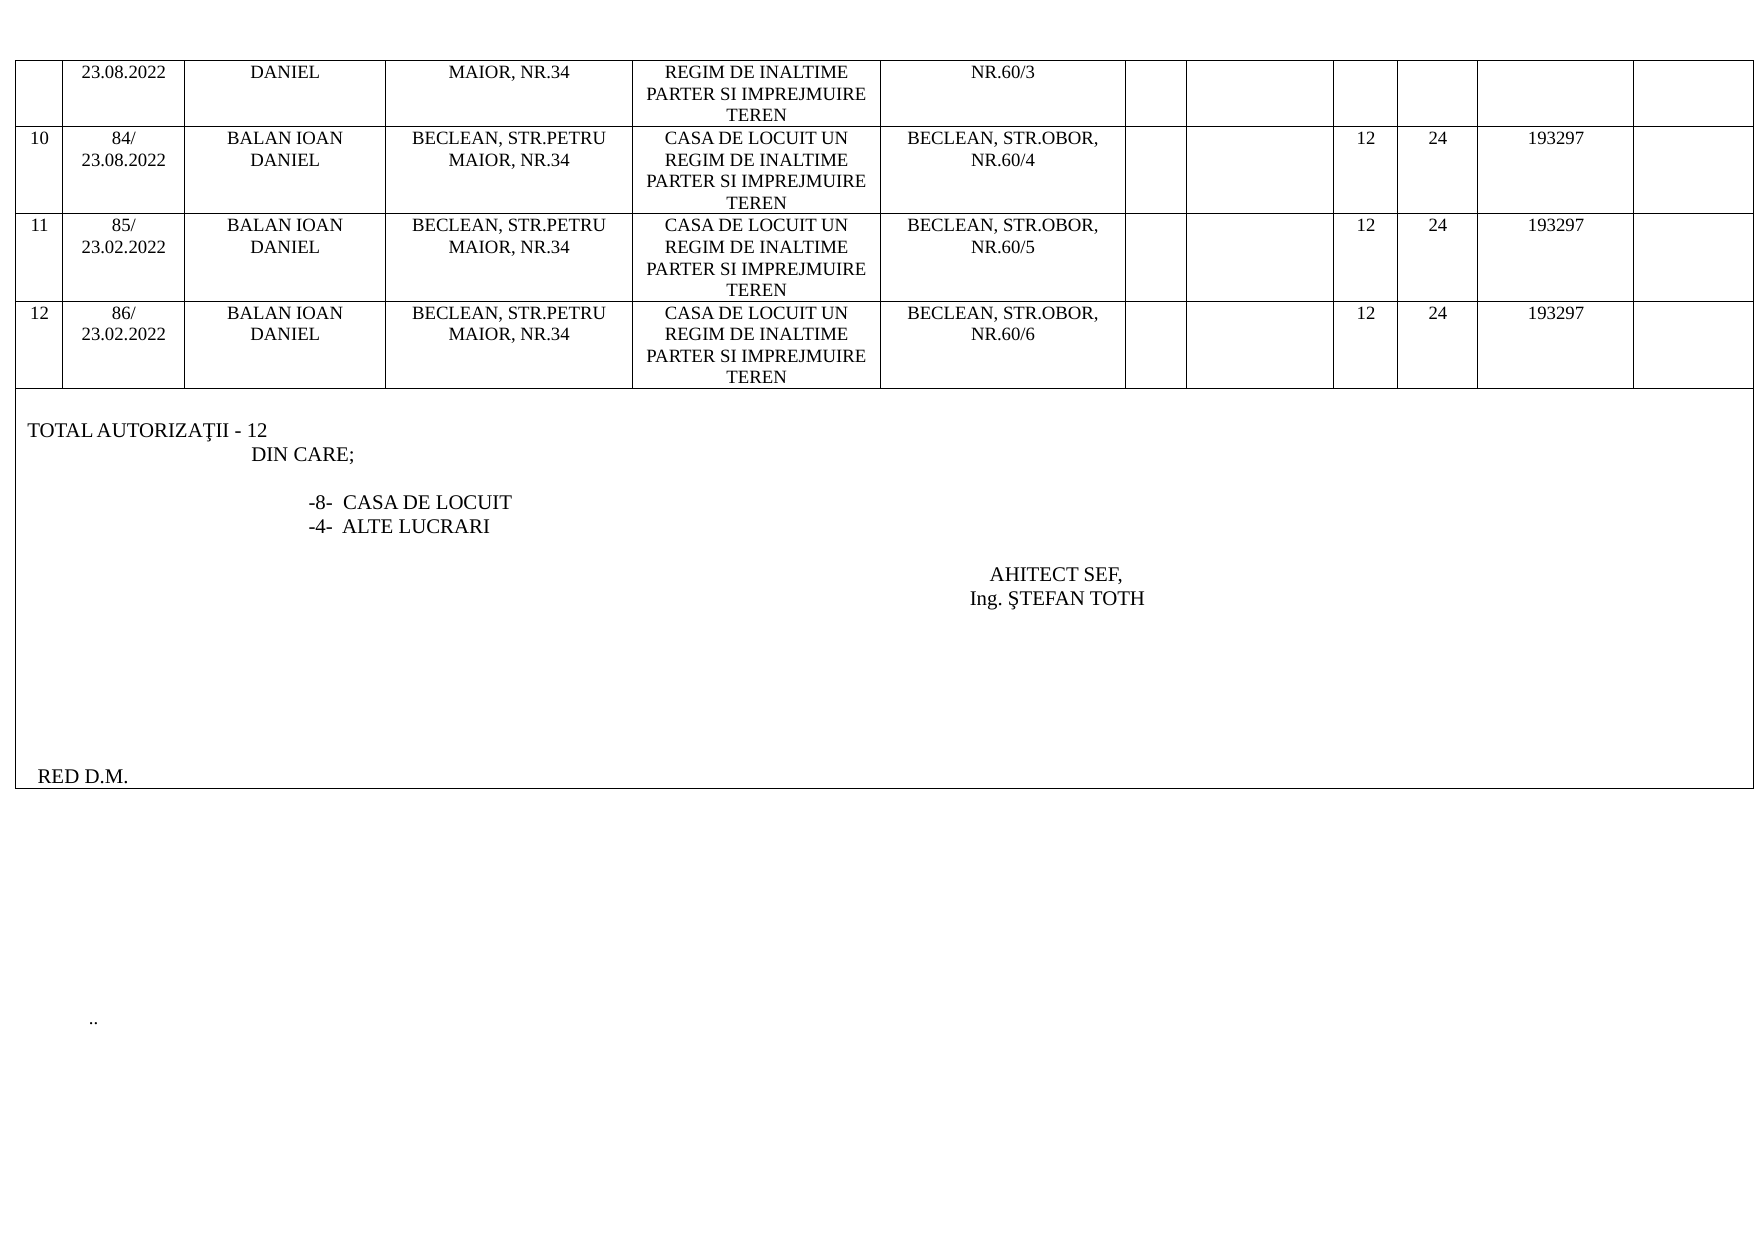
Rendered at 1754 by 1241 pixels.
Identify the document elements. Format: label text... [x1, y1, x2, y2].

table_cell [1187, 302, 1333, 388]
table_cell REGIM DE INALTIME PARTER SI IMPREJMUIRE TEREN [633, 61, 880, 126]
table_cell [1634, 127, 1753, 213]
table_cell BECLEAN, STR.OBOR, NR.60/4 [881, 127, 1125, 213]
table_cell [1634, 61, 1753, 126]
table_cell 23.08.2022 [63, 61, 184, 126]
table_cell NR.60/3 [881, 61, 1125, 126]
table_cell 24 [1398, 214, 1477, 301]
table_cell [1126, 214, 1186, 301]
table_cell 24 [1398, 302, 1477, 388]
table_cell 84/ 23.08.2022 [63, 127, 184, 213]
table_cell 85/ 23.02.2022 [63, 214, 184, 301]
table_cell BECLEAN, STR.PETRU MAIOR, NR.34 [386, 127, 632, 213]
table_cell BALAN IOAN DANIEL [185, 302, 385, 388]
table_cell [1126, 127, 1186, 213]
table_cell 12 [1334, 214, 1397, 301]
table_cell 193297 [1478, 127, 1633, 213]
table_cell DANIEL [185, 61, 385, 126]
table_cell BECLEAN, STR.OBOR, NR.60/5 [881, 214, 1125, 301]
table_cell 12 [16, 302, 62, 388]
table_cell BECLEAN, STR.PETRU MAIOR, NR.34 [386, 302, 632, 388]
table_cell CASA DE LOCUIT UN REGIM DE INALTIME PARTER SI IMPREJMUIRE TEREN [633, 127, 880, 213]
table_cell 12 [1334, 127, 1397, 213]
table_cell 86/ 23.02.2022 [63, 302, 184, 388]
table_cell 193297 [1478, 214, 1633, 301]
table_cell 24 [1398, 127, 1477, 213]
table_cell 11 [16, 214, 62, 301]
table_cell [1634, 214, 1753, 301]
table_cell [1398, 61, 1477, 126]
table_cell [1334, 61, 1397, 126]
table_cell [1187, 214, 1333, 301]
table_cell [1126, 302, 1186, 388]
table_cell BECLEAN, STR.PETRU MAIOR, NR.34 [386, 214, 632, 301]
table_cell [1187, 127, 1333, 213]
table_cell CASA DE LOCUIT UN REGIM DE INALTIME PARTER SI IMPREJMUIRE TEREN [633, 302, 880, 388]
table_cell 12 [1334, 302, 1397, 388]
table_cell [1634, 302, 1753, 388]
table_cell TOTAL AUTORIZAŢII - 12 DIN CARE; -8- CASA DE LOCUIT -4- ALTE LUCRARI AHITECT SEF, Ing. ŞTEFAN TOTH RED D.M. [16, 389, 1753, 788]
table_cell BALAN IOAN DANIEL [185, 127, 385, 213]
table_cell BECLEAN, STR.OBOR, NR.60/6 [881, 302, 1125, 388]
table_cell 10 [16, 127, 62, 213]
table_cell MAIOR, NR.34 [386, 61, 632, 126]
table_cell [1478, 61, 1633, 126]
table_cell [16, 61, 62, 126]
text .. [89, 1007, 1679, 1029]
table_cell 193297 [1478, 302, 1633, 388]
table_cell CASA DE LOCUIT UN REGIM DE INALTIME PARTER SI IMPREJMUIRE TEREN [633, 214, 880, 301]
table_cell [1187, 61, 1333, 126]
table_cell BALAN IOAN DANIEL [185, 214, 385, 301]
table_cell [1126, 61, 1186, 126]
